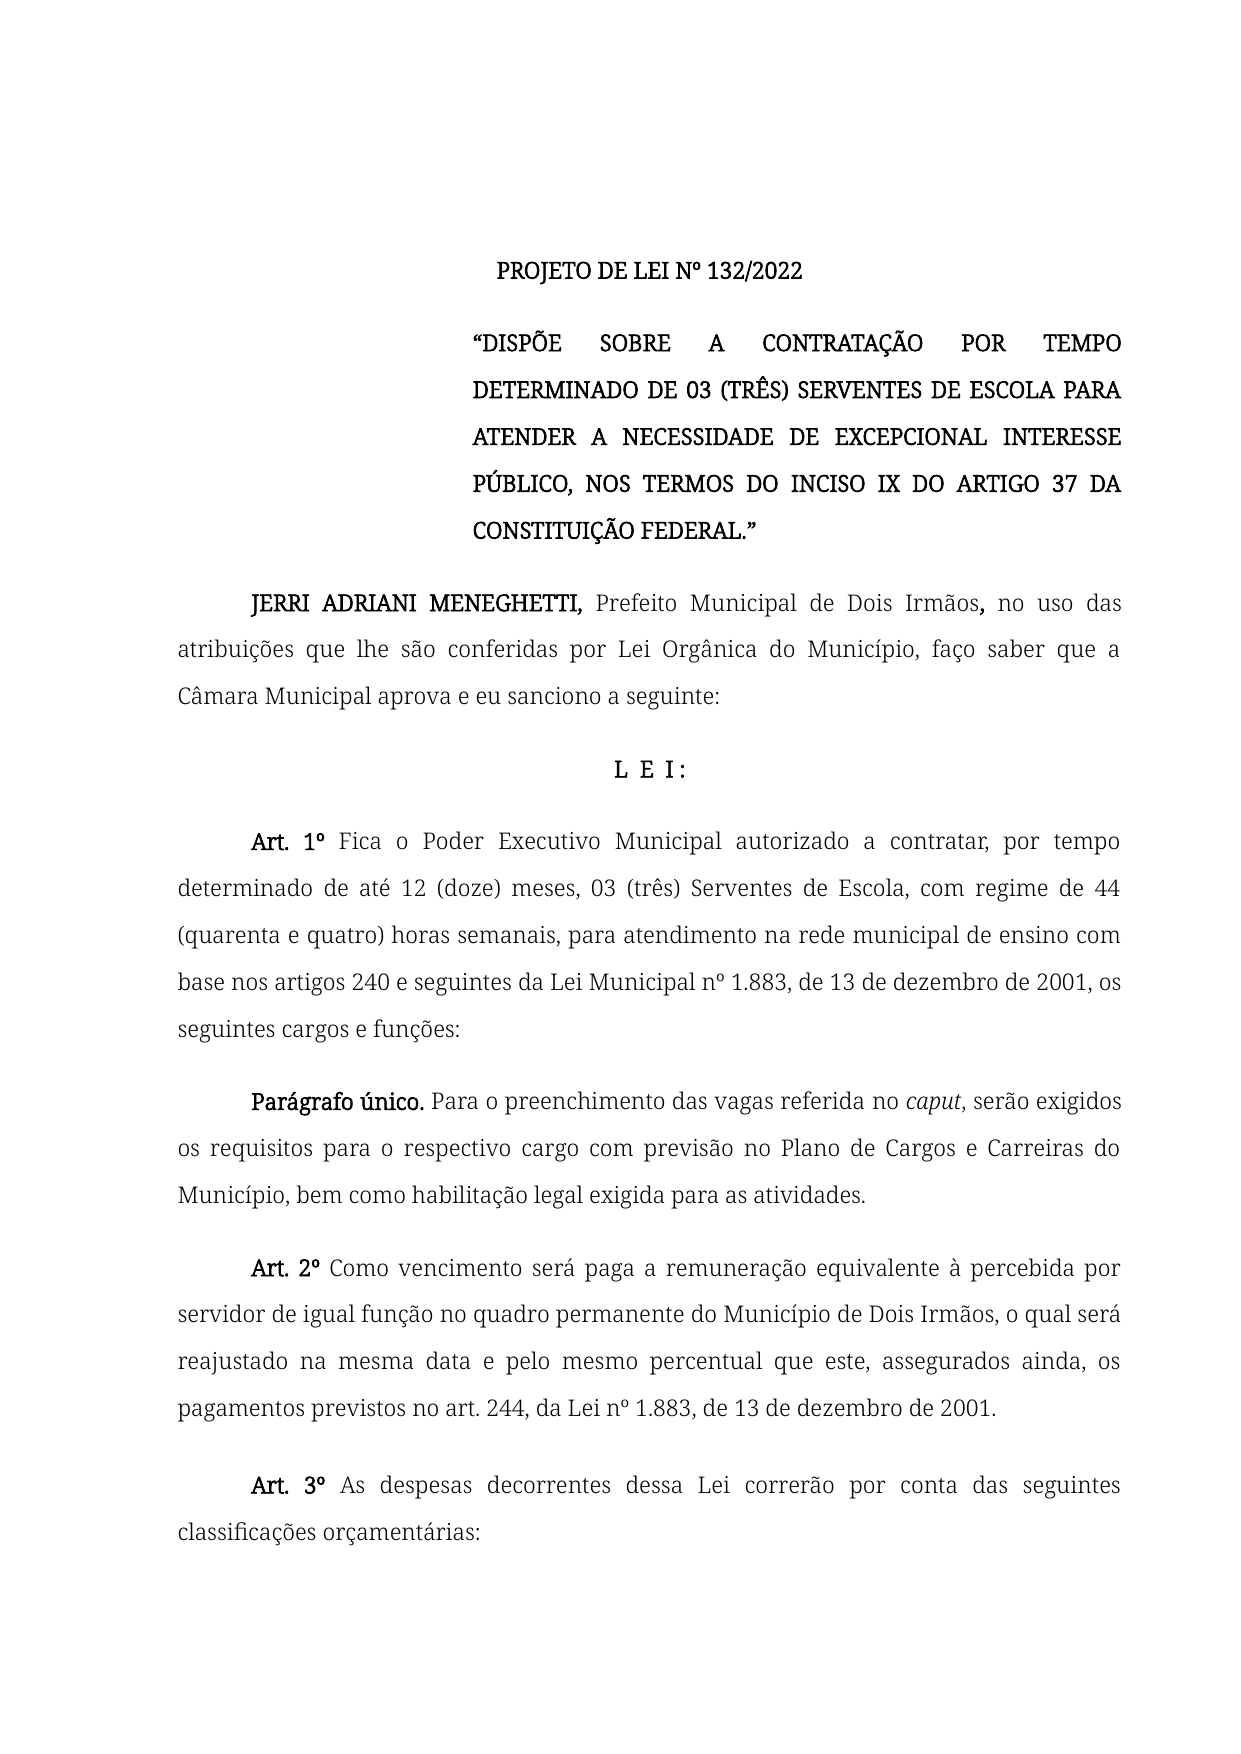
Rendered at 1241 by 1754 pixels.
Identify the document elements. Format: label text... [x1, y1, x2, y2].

text Art. 1º Fica o Poder Executivo Municipal autorizado a contratar, por tempo determinado de até 12 (doze) meses, 03 (três) Serventes de Escola, com regime de 44 (quarenta e quatro) horas semanais, para atendimento na rede municipal de ensino com base nos artigos 240 e seguintes da Lei Municipal nº 1.883, de 13 de dezembro de 2001, os seguintes cargos e funções: [177, 825, 1122, 1044]
text PROJETO DE LEI Nº 132/2022 [177, 254, 1122, 285]
text “DISPÕE SOBRE A CONTRATAÇÃO POR TEMPO DETERMINADO DE 03 (TRÊS) SERVENTES DE ESCOLA PARA ATENDER A NECESSIDADE DE EXCEPCIONAL INTERESSE PÚBLICO, NOS TERMOS DO INCISO IX DO ARTIGO 37 DA CONSTITUIÇÃO FEDERAL.” [472, 326, 1122, 545]
text L E I : [177, 753, 1122, 784]
text Art. 2º Como vencimento será paga a remuneração equivalente à percebida por servidor de igual função no quadro permanente do Município de Dois Irmãos, o qual será reajustado na mesma data e pelo mesmo percentual que este, assegurados ainda, os pagamentos previstos no art. 244, da Lei nº 1.883, de 13 de dezembro de 2001. [177, 1251, 1122, 1423]
text JERRI ADRIANI MENEGHETTI, Prefeito Municipal de Dois Irmãos, no uso das atribuições que lhe são conferidas por Lei Orgânica do Município, faço saber que a Câmara Municipal aprova e eu sanciono a seguinte: [177, 586, 1122, 711]
text Parágrafo único. Para o preenchimento das vagas referida no caput, serão exigidos os requisitos para o respectivo cargo com previsão no Plano de Cargos e Carreiras do Município, bem como habilitação legal exigida para as atividades. [177, 1085, 1122, 1210]
text Art. 3º As despesas decorrentes dessa Lei correrão por conta das seguintes classificações orçamentárias: [177, 1469, 1122, 1547]
